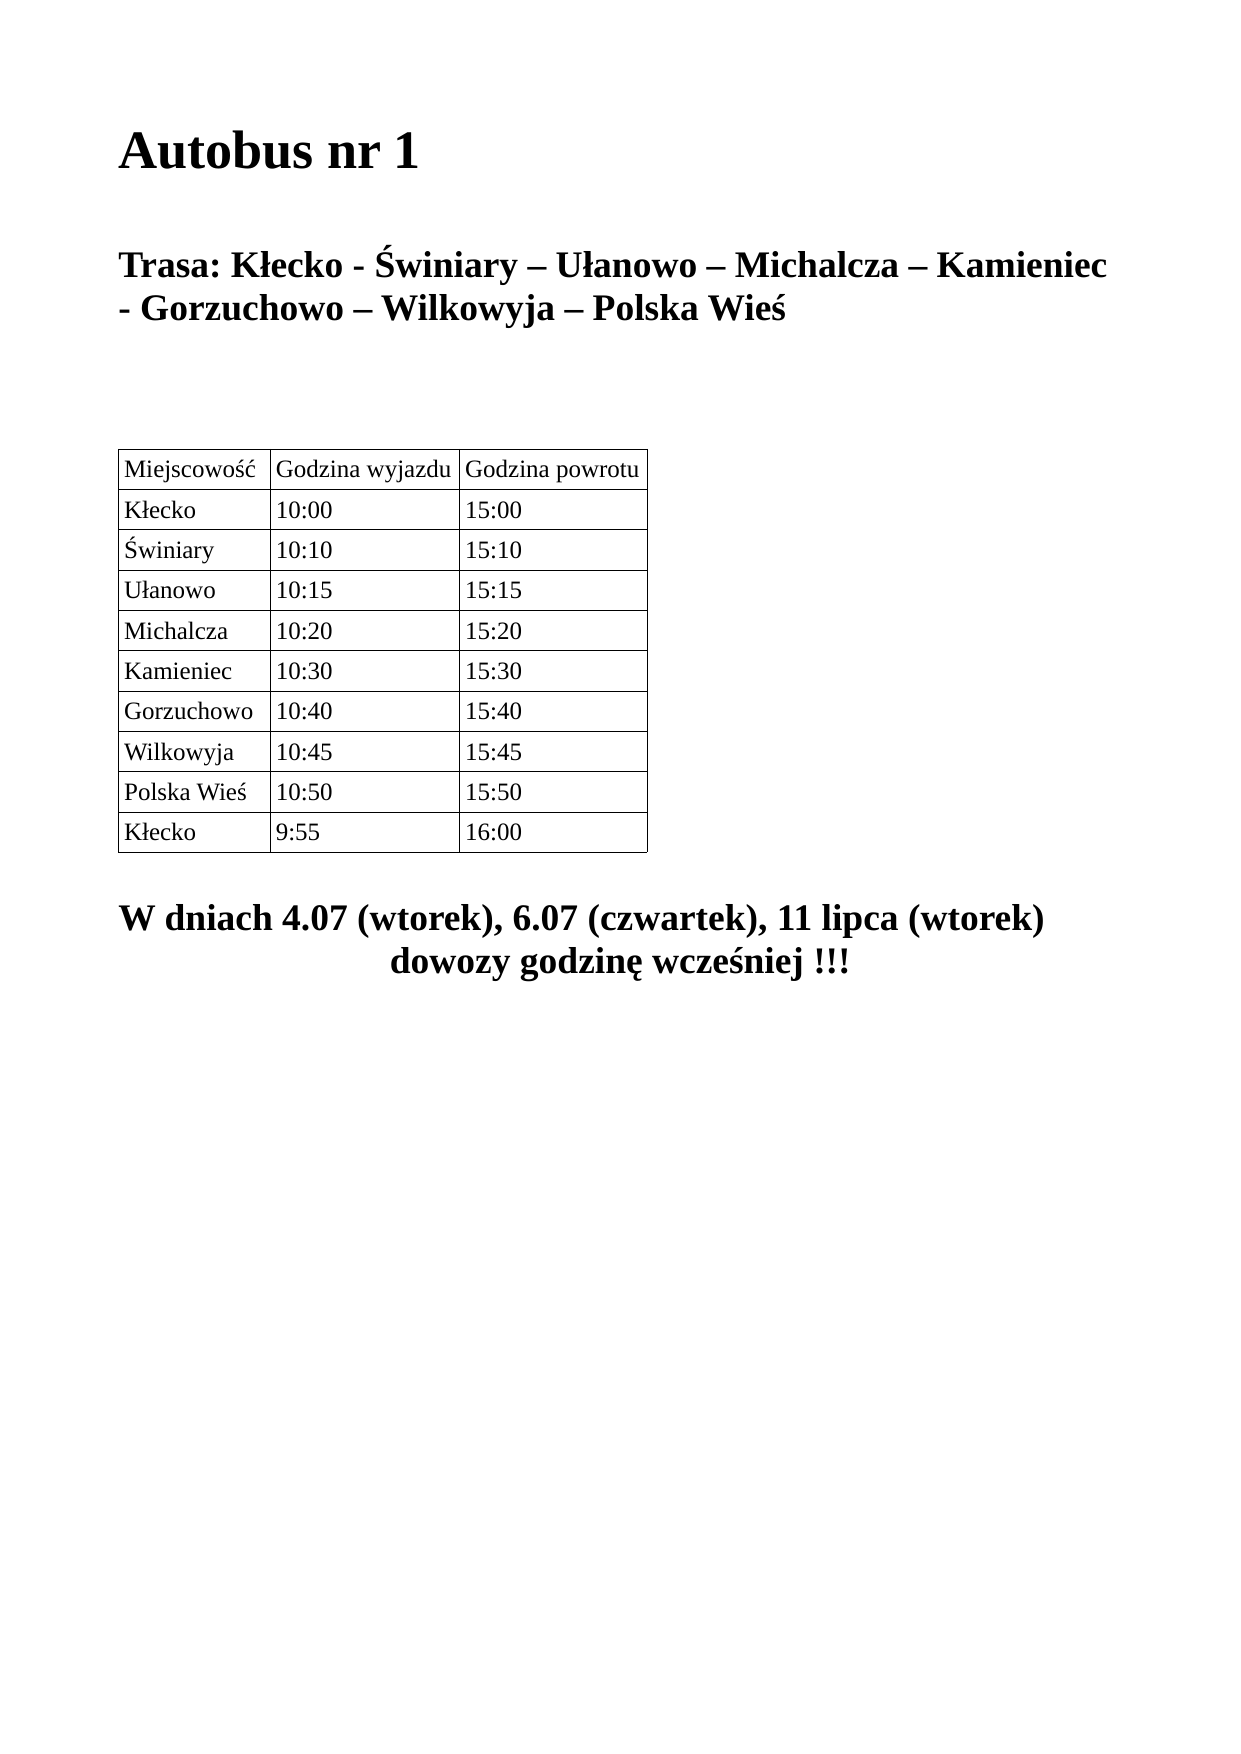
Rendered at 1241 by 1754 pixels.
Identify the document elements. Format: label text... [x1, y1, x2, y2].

table_cell Gorzuchowo [119, 692, 270, 731]
table_cell 9:55 [271, 813, 459, 852]
table_cell Polska Wieś [119, 772, 270, 812]
text W dniach 4.07 (wtorek), 6.07 (czwartek), 11 lipca (wtorek) [118, 895, 1122, 938]
table_cell 15:20 [460, 611, 647, 650]
table_cell Kłecko [119, 490, 270, 529]
table_header Godzina powrotu [460, 450, 647, 489]
table_cell 10:00 [271, 490, 459, 529]
table_cell 15:40 [460, 692, 647, 731]
text Autobus nr 1 Trasa: Kłecko - Świniary – Ułanowo – Michalcza – Kamieniec - Gorzuchowo – Wilkowyja – Polska Wieś [118, 118, 1122, 449]
table_cell 15:30 [460, 651, 647, 691]
table_cell Kłecko [119, 813, 270, 852]
text dowozy godzinę wcześniej !!! [118, 938, 1122, 981]
table_cell 10:45 [271, 732, 459, 771]
table_cell Ułanowo [119, 571, 270, 610]
table_cell 15:50 [460, 772, 647, 812]
table_cell 16:00 [460, 813, 647, 852]
table_header Godzina wyjazdu [271, 450, 459, 489]
table_header Miejscowość [119, 450, 270, 489]
table_cell 10:15 [271, 571, 459, 610]
table_cell Michalcza [119, 611, 270, 650]
table_cell 10:20 [271, 611, 459, 650]
table_cell 15:10 [460, 530, 647, 570]
table_cell 10:30 [271, 651, 459, 691]
table_cell 15:45 [460, 732, 647, 771]
table_cell 15:15 [460, 571, 647, 610]
table_cell Świniary [119, 530, 270, 570]
table_cell Kamieniec [119, 651, 270, 691]
table_cell 10:10 [271, 530, 459, 570]
table_cell 15:00 [460, 490, 647, 529]
table_cell Wilkowyja [119, 732, 270, 771]
table_cell 10:40 [271, 692, 459, 731]
table_cell 10:50 [271, 772, 459, 812]
